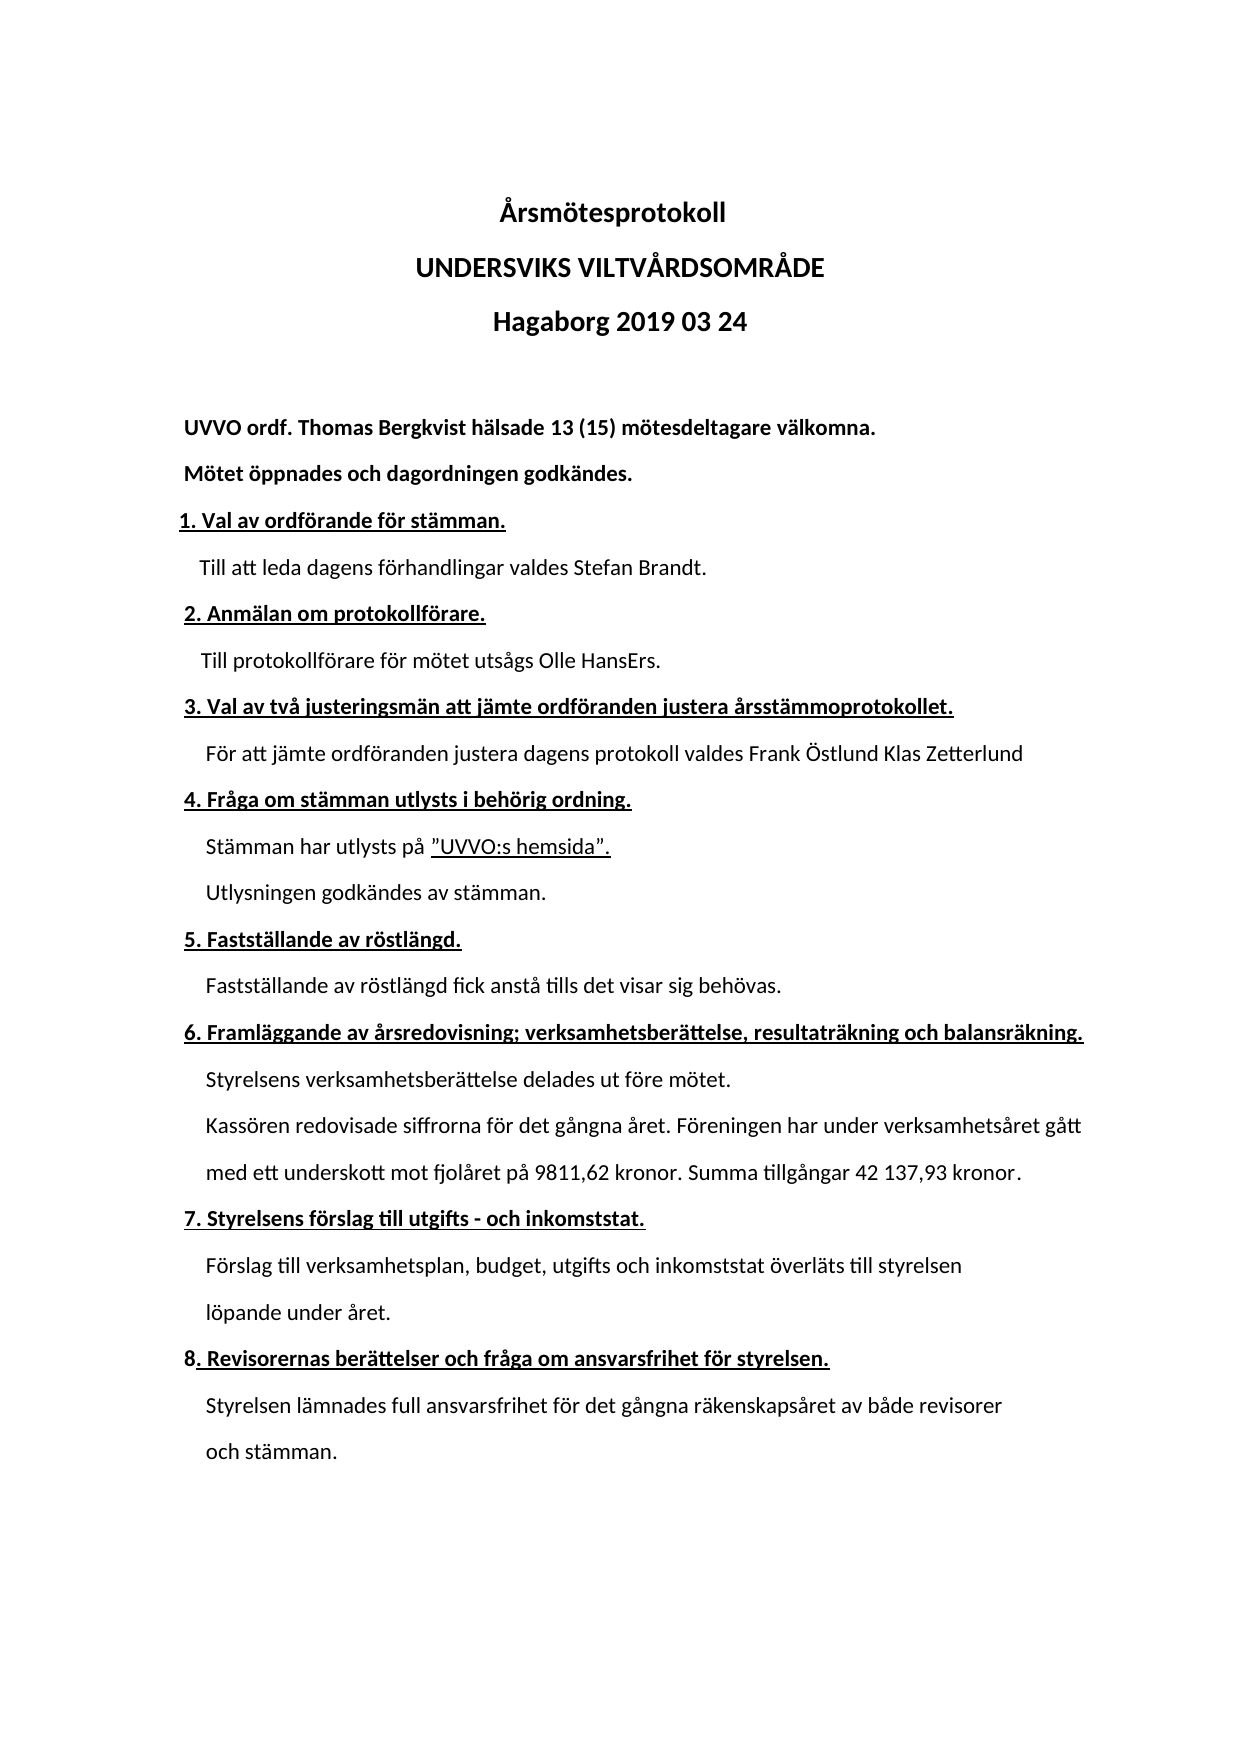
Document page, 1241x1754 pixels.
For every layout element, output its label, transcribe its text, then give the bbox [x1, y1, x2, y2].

text 4. Fråga om stämman utlysts i behörig ordning. [148, 785, 1093, 813]
text Kassören redovisade siffrorna för det gångna året. Föreningen har under verksamhetsåret gått [185, 1111, 1093, 1139]
text med ett underskott mot fjolåret på 9811,62 kronor. Summa tillgångar 42 137,93 kronor. [185, 1158, 1093, 1186]
text För att jämte ordföranden justera dagens protokoll valdes Frank Östlund Klas Zetterlund [185, 739, 1093, 767]
text och stämman. [185, 1437, 1093, 1465]
text Utlysningen godkändes av stämman. [185, 878, 1093, 907]
text 5. Fastställande av röstlängd. [148, 925, 1093, 953]
text Styrelsens verksamhetsberättelse delades ut före mötet. [185, 1065, 1093, 1093]
text Mötet öppnades och dagordningen godkändes. [148, 459, 1093, 487]
text Årsmötesprotokoll [148, 194, 1093, 230]
text 7. Styrelsens förslag till utgifts - och inkomststat. [148, 1204, 1093, 1232]
text Fastställande av röstlängd fick anstå tills det visar sig behövas. [185, 972, 1093, 1000]
text 2. Anmälan om protokollförare. [148, 599, 1093, 627]
text Styrelsen lämnades full ansvarsfrihet för det gångna räkenskapsåret av både revisorer [185, 1391, 1093, 1419]
text Förslag till verksamhetsplan, budget, utgifts och inkomststat överläts till styrelsen [185, 1251, 1093, 1279]
text Stämman har utlysts på ”UVVO:s hemsida”. [185, 832, 1093, 860]
text 8. Revisorernas berättelser och fråga om ansvarsfrihet för styrelsen. [148, 1344, 1093, 1372]
text 6. Framläggande av årsredovisning; verksamhetsberättelse, resultaträkning och balansräkning. [148, 1018, 1093, 1046]
text 1. Val av ordförande för stämman. [148, 506, 1093, 534]
text Hagaborg 2019 03 24 [148, 303, 1093, 339]
text UVVO ordf. Thomas Bergkvist hälsade 13 (15) mötesdeltagare välkomna. [148, 413, 1093, 441]
text Till protokollförare för mötet utsågs Olle HansErs. [185, 646, 1093, 674]
text UNDERSVIKS VILTVÅRDSOMRÅDE [148, 249, 1093, 284]
text 3. Val av två justeringsmän att jämte ordföranden justera årsstämmoprotokollet. [148, 692, 1093, 720]
text Till att leda dagens förhandlingar valdes Stefan Brandt. [148, 553, 1093, 581]
text löpande under året. [185, 1298, 1093, 1326]
